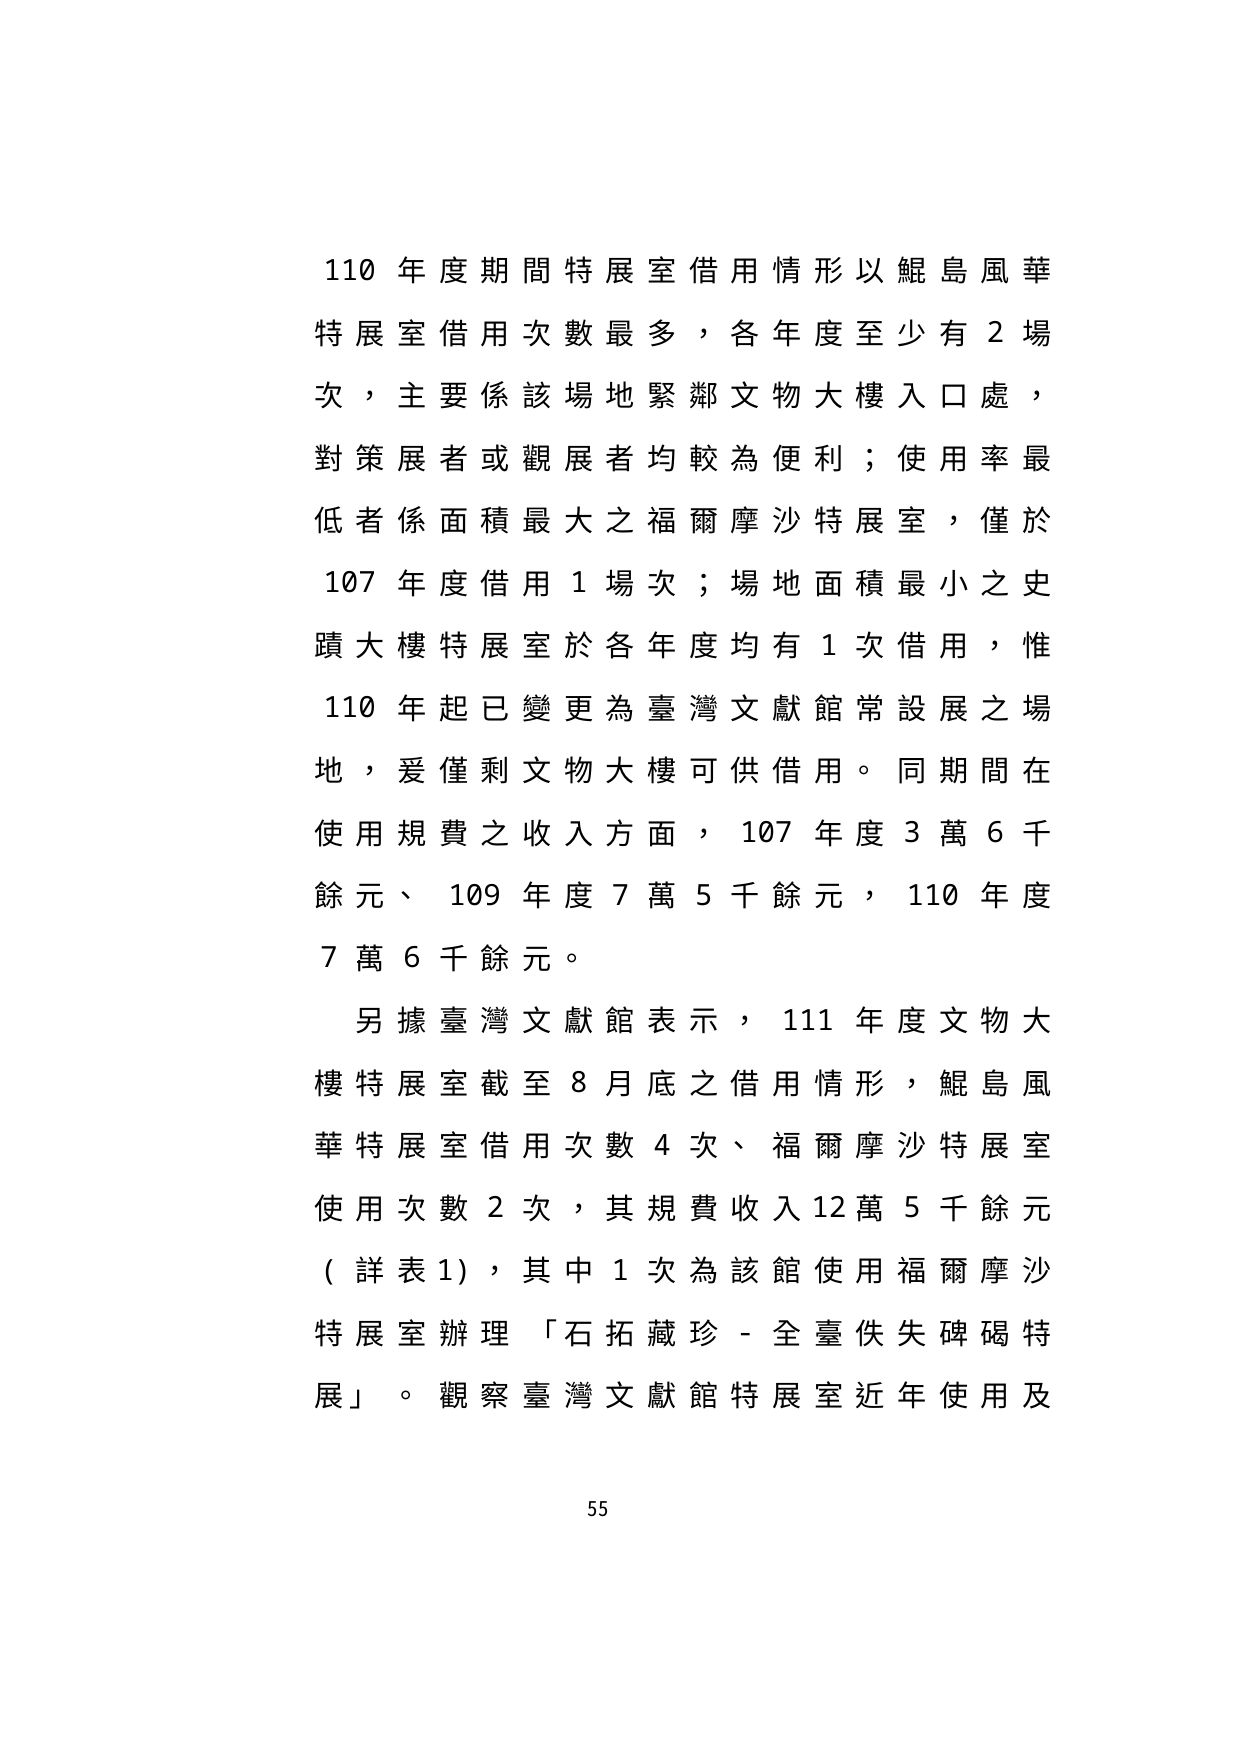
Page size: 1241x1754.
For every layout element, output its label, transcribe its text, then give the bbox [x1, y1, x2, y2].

text 另據臺灣文獻館表示，111年度文物大樓特展室截至8月底之借用情形，鯤島風華特展室借用次數4次、福爾摩沙特展室使用次數2次，其規費收入12萬5千餘元(詳表1)，其中1次為該館使用福爾摩沙特展室辦理「石拓藏珍-全臺佚失碑碣特展」。觀察臺灣文獻館特展室近年使用及 [271, 977, 1058, 1415]
text 110年度期間特展室借用情形以鯤島風華特展室借用次數最多，各年度至少有2場次，主要係該場地緊鄰文物大樓入口處，對策展者或觀展者均較為便利；使用率最低者係面積最大之福爾摩沙特展室，僅於107年度借用1場次；場地面積最小之史蹟大樓特展室於各年度均有1次借用，惟110年起已變更為臺灣文獻館常設展之場地，爰僅剩文物大樓可供借用。同期間在使用規費之收入方面，107年度3萬6千餘元、109年度7萬5千餘元，110年度7萬6千餘元。 [271, 227, 1058, 977]
